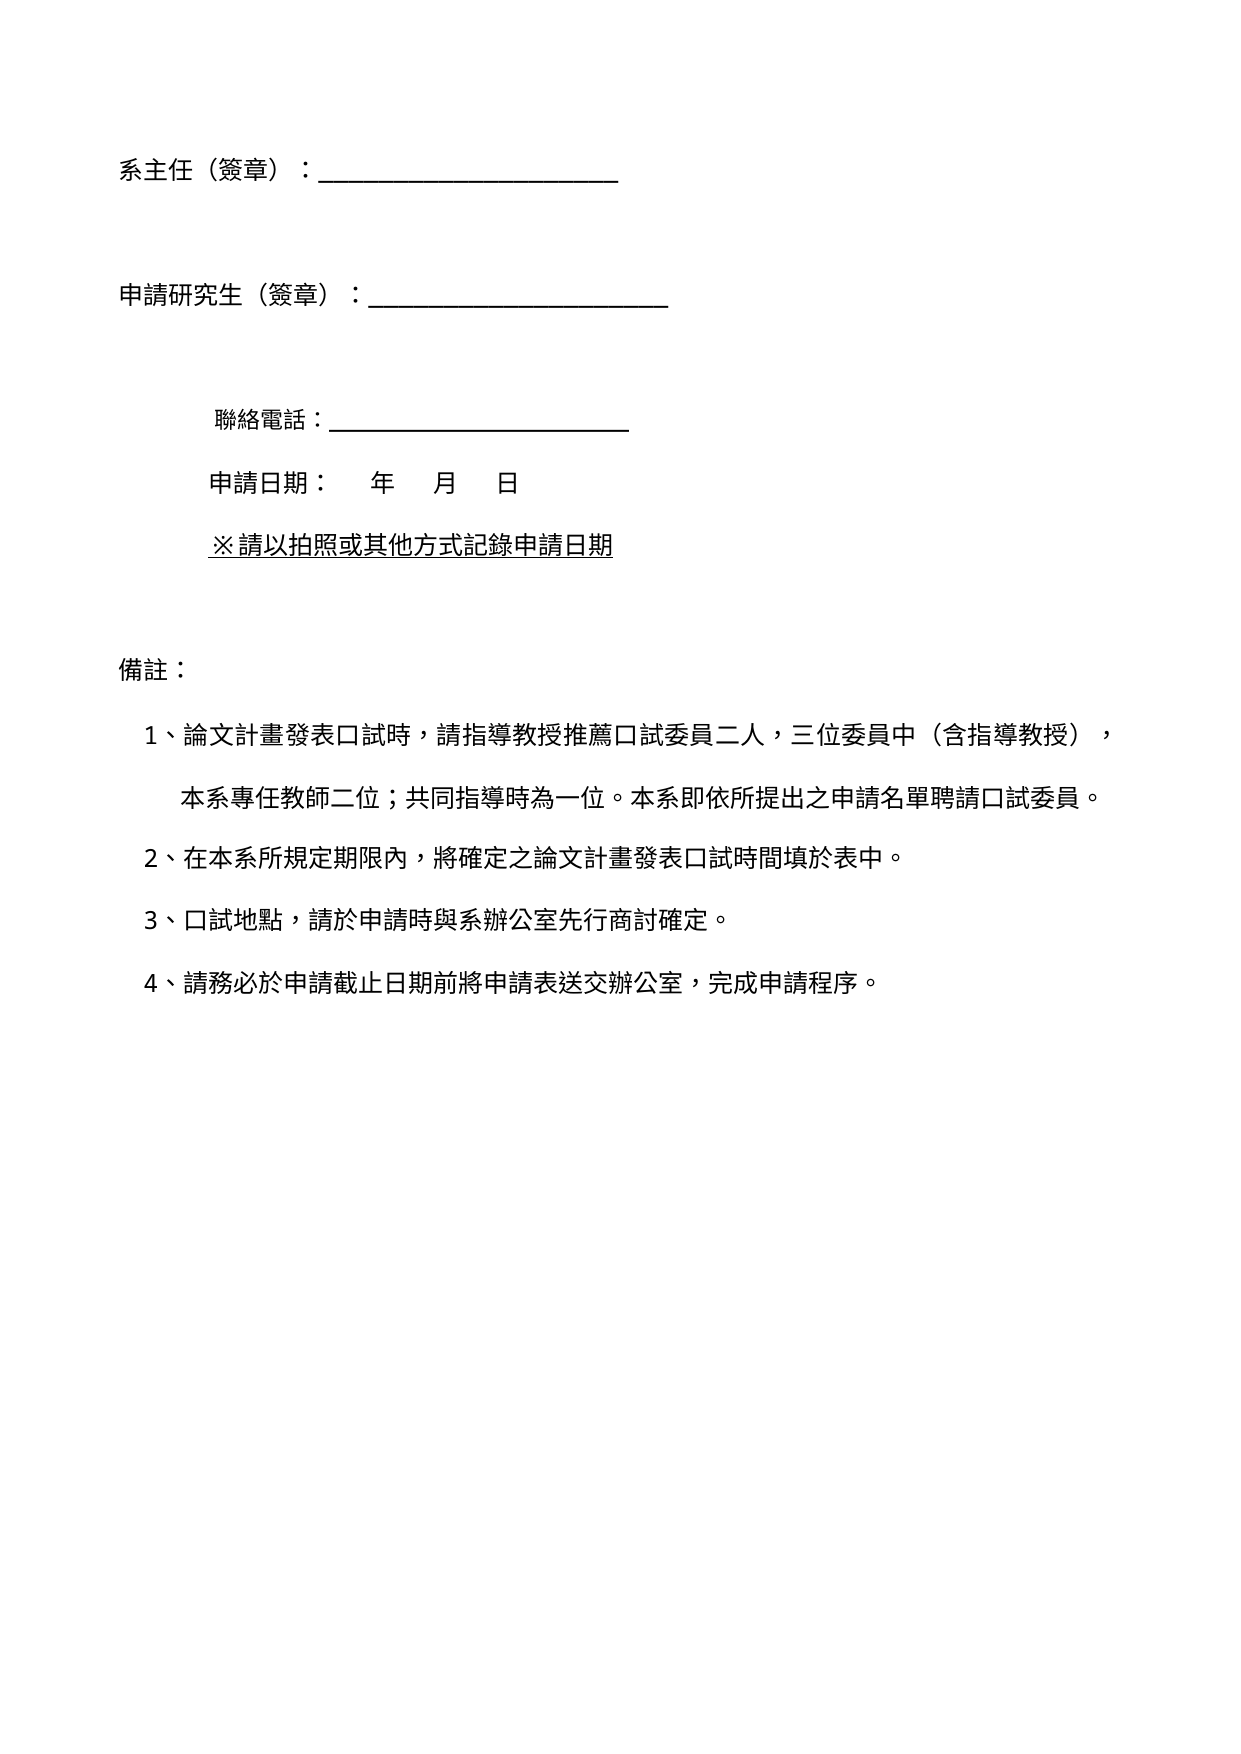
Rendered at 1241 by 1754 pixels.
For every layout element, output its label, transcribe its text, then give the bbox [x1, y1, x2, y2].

text 系主任（簽章）：____________________ [118, 127, 1122, 189]
text 3、口試地點，請於申請時與系辦公室先行商討確定。 [131, 877, 1122, 939]
text 2、在本系所規定期限內，將確定之論文計畫發表口試時間填於表中。 [131, 814, 1122, 877]
text 1、論文計畫發表口試時，請指導教授推薦口試委員二人，三位委員中（含指導教授），本系專任教師二位；共同指導時為一位。本系即依所提出之申請名單聘請口試委員。 [143, 689, 1122, 814]
text 聯絡電話：____________________ [118, 377, 1122, 439]
text 申請日期： 年 月 日 [118, 439, 1122, 502]
text 備註： [118, 627, 1122, 689]
text 申請研究生（簽章）：____________________ [118, 252, 1122, 314]
text 4、請務必於申請截止日期前將申請表送交辦公室，完成申請程序。 [118, 939, 1122, 1002]
text ※請以拍照或其他方式記錄申請日期 [118, 502, 1122, 564]
